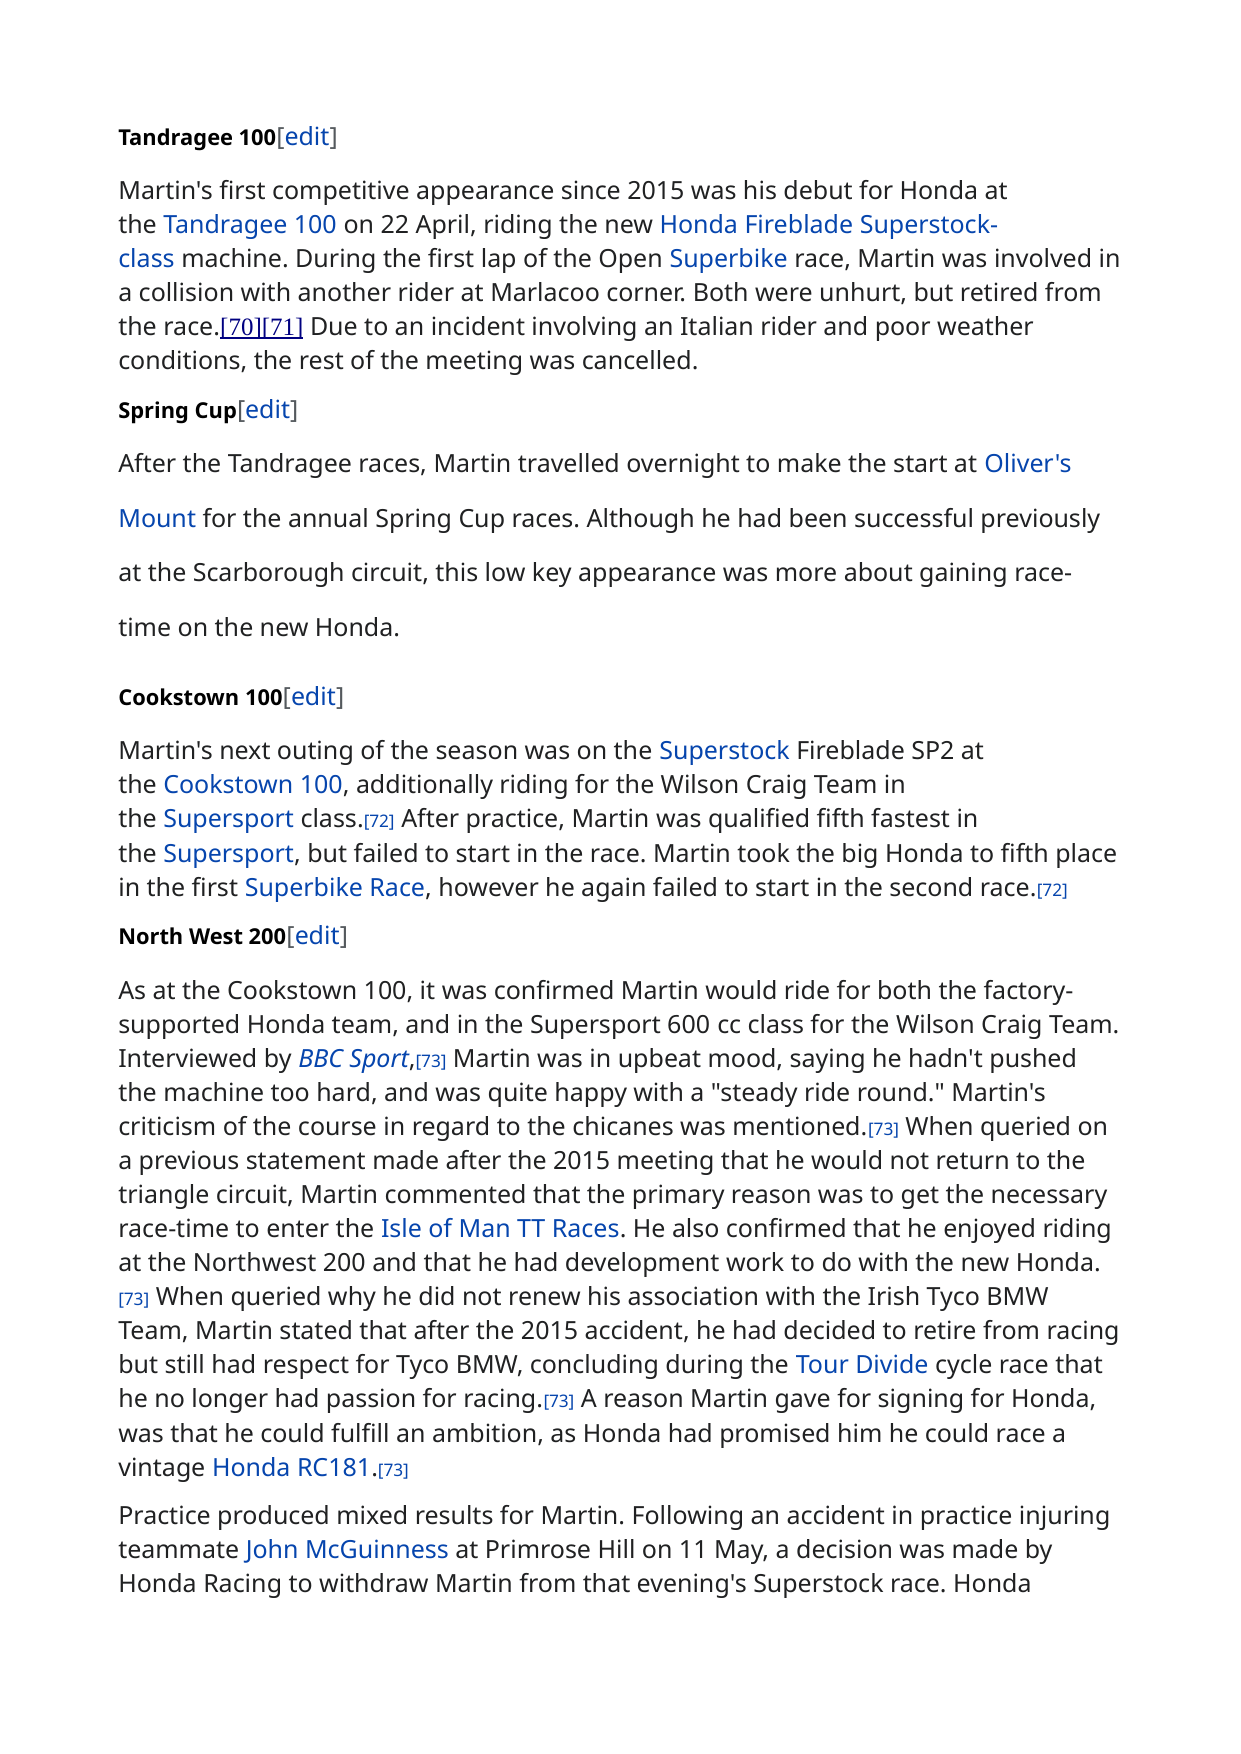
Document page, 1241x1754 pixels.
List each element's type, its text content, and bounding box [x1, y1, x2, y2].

subtitle North West 200[edit] [118, 918, 1122, 952]
text Practice produced mixed results for Martin. Following an accident in practice injuring teammate John McGuinness at Primrose Hill on 11 May, a decision was made by Honda Racing to withdraw Martin from that evening's Superstock race. Honda [118, 1498, 1122, 1600]
subtitle Spring Cup[edit] [118, 392, 1122, 426]
text As at the Cookstown 100, it was confirmed Martin would ride for both the factory-supported Honda team, and in the Supersport 600 cc class for the Wilson Craig Team. Interviewed by BBC Sport,[73] Martin was in upbeat mood, saying he hadn't pushed the machine too hard, and was quite happy with a "steady ride round." Martin's criticism of the course in regard to the chicanes was mentioned.[73] When queried on a previous statement made after the 2015 meeting that he would not return to the triangle circuit, Martin commented that the primary reason was to get the necessary race-time to enter the Isle of Man TT Races. He also confirmed that he enjoyed riding at the Northwest 200 and that he had development work to do with the new Honda.[73] When queried why he did not renew his association with the Irish Tyco BMW Team, Martin stated that after the 2015 accident, he had decided to retire from racing but still had respect for Tyco BMW, concluding during the Tour Divide cycle race that he no longer had passion for racing.[73] A reason Martin gave for signing for Honda, was that he could fulfill an ambition, as Honda had promised him he could race a vintage Honda RC181.[73] [118, 972, 1122, 1483]
text Martin's first competitive appearance since 2015 was his debut for Honda at the Tandragee 100 on 22 April, riding the new Honda Fireblade Superstock-class machine. During the first lap of the Open Superbike race, Martin was involved in a collision with another rider at Marlacoo corner. Both were unhurt, but retired from the race.[70][71] Due to an incident involving an Italian rider and poor weather conditions, the rest of the meeting was cancelled. [118, 173, 1122, 377]
text Martin's next outing of the season was on the Superstock Fireblade SP2 at the Cookstown 100, additionally riding for the Wilson Craig Team in the Supersport class.[72] After practice, Martin was qualified fifth fastest in the Supersport, but failed to start in the race. Martin took the big Honda to fifth place in the first Superbike Race, however he again failed to start in the second race.[72] [118, 733, 1122, 903]
subtitle Cookstown 100[edit] [118, 678, 1122, 713]
subtitle Tandragee 100[edit] [118, 118, 1122, 152]
text After the Tandragee races, Martin travelled overnight to make the start at Oliver's Mount for the annual Spring Cup races. Although he had been successful previously at the Scarborough circuit, this low key appearance was more about gaining race-time on the new Honda. [118, 446, 1122, 643]
